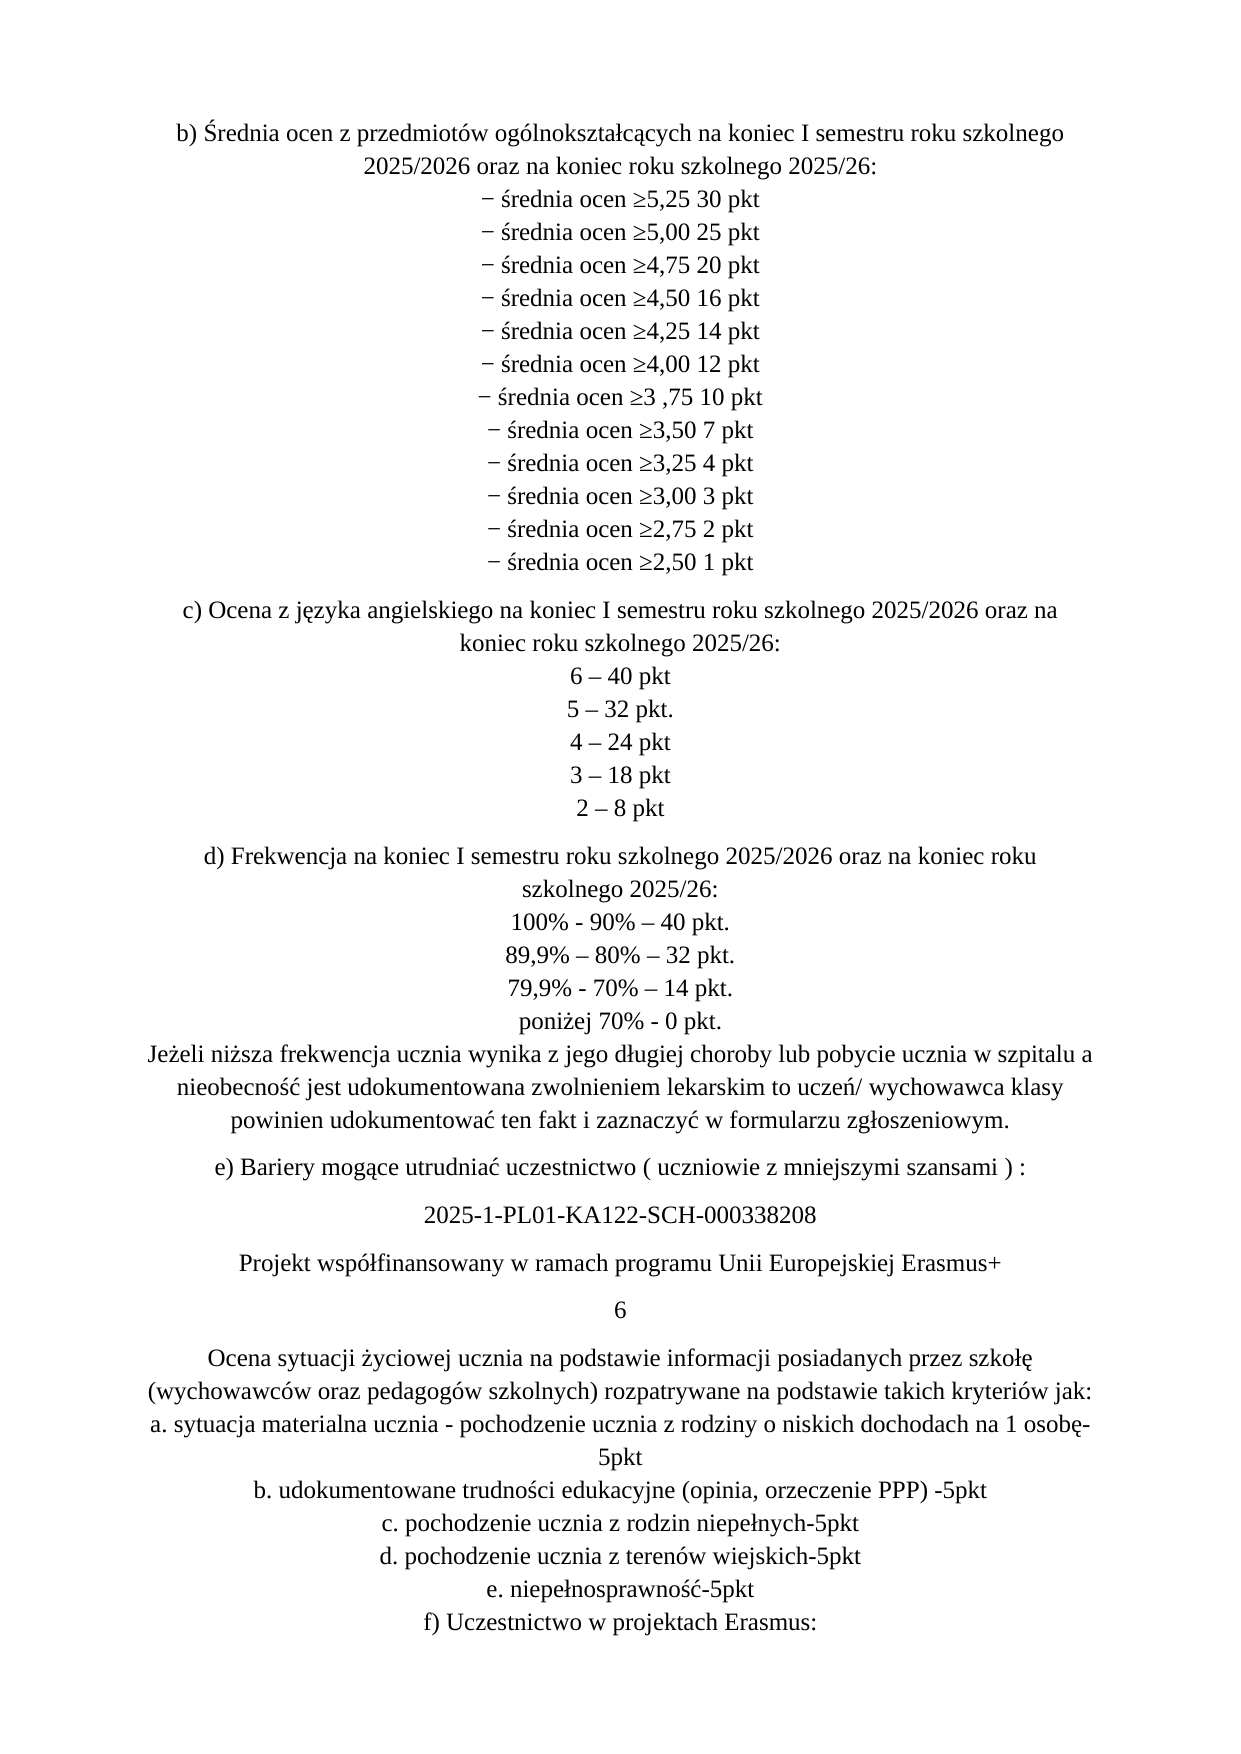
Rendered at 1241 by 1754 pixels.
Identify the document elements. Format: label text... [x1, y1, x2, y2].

text d) Frekwencja na koniec I semestru roku szkolnego 2025/2026 oraz na koniec roku szkolnego 2025/26: 100% - 90% – 40 pkt. 89,9% – 80% – 32 pkt. 79,9% - 70% – 14 pkt. poniżej 70% - 0 pkt. Jeżeli niższa frekwencja ucznia wynika z jego długiej choroby lub pobycie ucznia w szpitalu a nieobecność jest udokumentowana zwolnieniem lekarskim to uczeń/ wychowawca klasy powinien udokumentować ten fakt i zaznaczyć w formularzu zgłoszeniowym. [118, 841, 1122, 1134]
text 2025-1-PL01-KA122-SCH-000338208 [118, 1200, 1122, 1229]
text b) Średnia ocen z przedmiotów ogólnokształcących na koniec I semestru roku szkolnego 2025/2026 oraz na koniec roku szkolnego 2025/26: − średnia ocen ≥5,25 30 pkt − średnia ocen ≥5,00 25 pkt − średnia ocen ≥4,75 20 pkt − średnia ocen ≥4,50 16 pkt − średnia ocen ≥4,25 14 pkt − średnia ocen ≥4,00 12 pkt − średnia ocen ≥3 ,75 10 pkt − średnia ocen ≥3,50 7 pkt − średnia ocen ≥3,25 4 pkt − średnia ocen ≥3,00 3 pkt − średnia ocen ≥2,75 2 pkt − średnia ocen ≥2,50 1 pkt [118, 118, 1122, 576]
text c) Ocena z języka angielskiego na koniec I semestru roku szkolnego 2025/2026 oraz na koniec roku szkolnego 2025/26: 6 – 40 pkt 5 – 32 pkt. 4 – 24 pkt 3 – 18 pkt 2 – 8 pkt [118, 595, 1122, 822]
text Ocena sytuacji życiowej ucznia na podstawie informacji posiadanych przez szkołę (wychowawców oraz pedagogów szkolnych) rozpatrywane na podstawie takich kryteriów jak: a. sytuacja materialna ucznia - pochodzenie ucznia z rodziny o niskich dochodach na 1 osobę- 5pkt b. udokumentowane trudności edukacyjne (opinia, orzeczenie PPP) -5pkt c. pochodzenie ucznia z rodzin niepełnych-5pkt d. pochodzenie ucznia z terenów wiejskich-5pkt e. niepełnosprawność-5pkt f) Uczestnictwo w projektach Erasmus: [118, 1343, 1122, 1636]
text 6 [118, 1295, 1122, 1324]
text Projekt współfinansowany w ramach programu Unii Europejskiej Erasmus+ [118, 1248, 1122, 1276]
text e) Bariery mogące utrudniać uczestnictwo ( uczniowie z mniejszymi szansami ) : [118, 1152, 1122, 1181]
